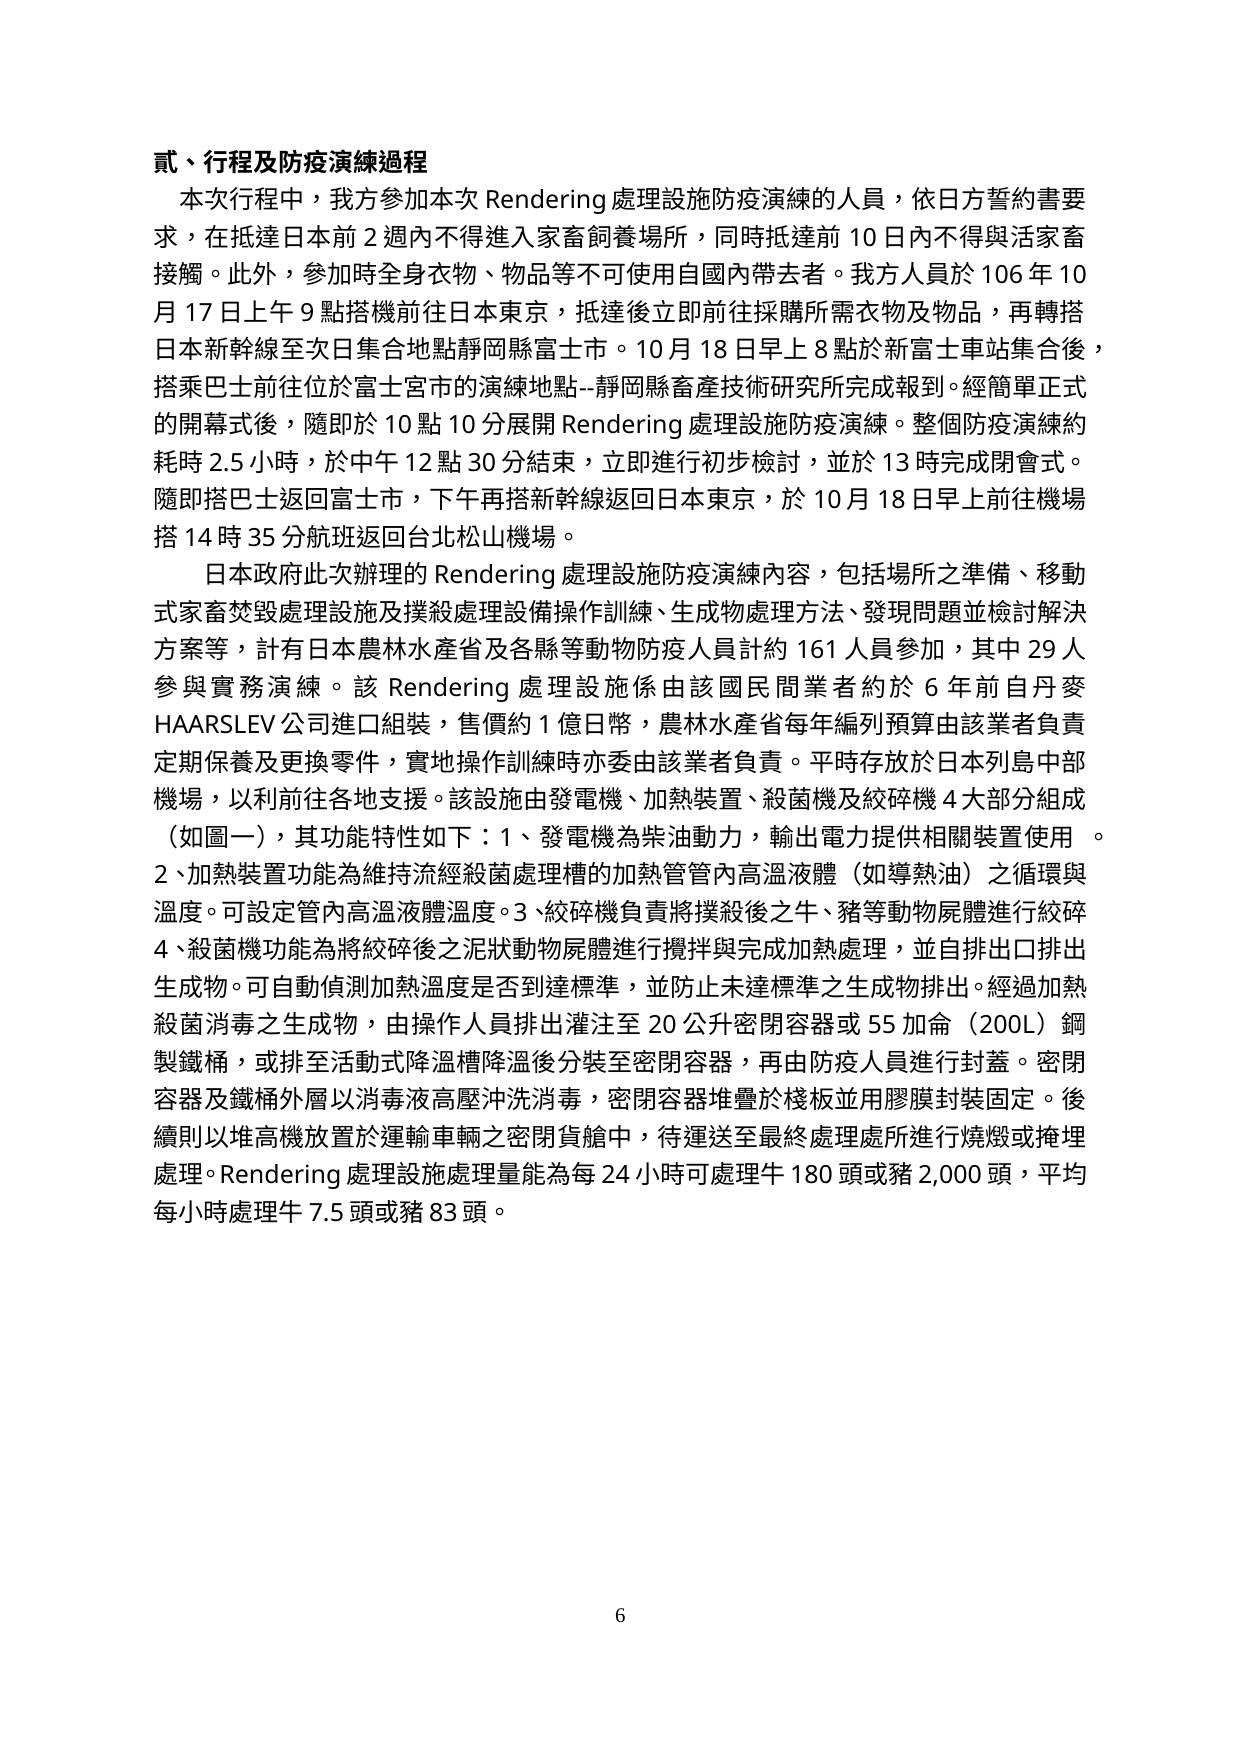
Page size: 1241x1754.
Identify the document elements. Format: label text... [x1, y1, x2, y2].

text 日本政府此次辦理的Rendering處理設施防疫演練內容，包括場所之準備、移動式家畜焚毀處理設施及撲殺處理設備操作訓練、生成物處理方法、發現問題並檢討解決方案等，計有日本農林水產省及各縣等動物防疫人員計約161人員參加，其中29人參與實務演練。該Rendering處理設施係由該國民間業者約於6年前自丹麥HAARSLEV公司進口組裝，售價約1億日幣，農林水產省每年編列預算由該業者負責定期保養及更換零件，實地操作訓練時亦委由該業者負責。平時存放於日本列島中部機場，以利前往各地支援。該設施由發電機、加熱裝置、殺菌機及絞碎機4大部分組成（如圖一），其功能特性如下：1、發電機為柴油動力，輸出電力提供相關裝置使用。2、加熱裝置功能為維持流經殺菌處理槽的加熱管管內高溫液體（如導熱油）之循環與溫度。可設定管內高溫液體溫度。3、絞碎機負責將撲殺後之牛、豬等動物屍體進行絞碎。4、殺菌機功能為將絞碎後之泥狀動物屍體進行攪拌與完成加熱處理，並自排出口排出生成物。可自動偵測加熱溫度是否到達標準，並防止未達標準之生成物排出。經過加熱殺菌消毒之生成物，由操作人員排出灌注至20公升密閉容器或55加侖（200L）鋼製鐵桶，或排至活動式降溫槽降溫後分裝至密閉容器，再由防疫人員進行封蓋。密閉容器及鐵桶外層以消毒液高壓沖洗消毒，密閉容器堆疊於棧板並用膠膜封裝固定。後續則以堆高機放置於運輸車輛之密閉貨艙中，待運送至最終處理處所進行燒燬或掩埋處理。Rendering處理設施處理量能為每24小時可處理牛180頭或豬2,000頭，平均每小時處理牛7.5頭或豬83頭。 [153, 554, 1087, 1229]
text 本次行程中，我方參加本次Rendering處理設施防疫演練的人員，依日方誓約書要求，在抵達日本前2週內不得進入家畜飼養場所，同時抵達前10日內不得與活家畜接觸。此外，參加時全身衣物、物品等不可使用自國內帶去者。我方人員於106年10月17日上午9點搭機前往日本東京，抵達後立即前往採購所需衣物及物品，再轉搭日本新幹線至次日集合地點靜岡縣富士市。10月18日早上8點於新富士車站集合後，搭乘巴士前往位於富士宮市的演練地點--靜岡縣畜產技術研究所完成報到。經簡單正式的開幕式後，隨即於10點10分展開Rendering處理設施防疫演練。整個防疫演練約耗時2.5小時，於中午12點30分結束，立即進行初步檢討，並於13時完成閉會式。隨即搭巴士返回富士市，下午再搭新幹線返回日本東京，於10月18日早上前往機場搭14時35分航班返回台北松山機場。 [153, 179, 1087, 554]
text 貳、行程及防疫演練過程 [153, 141, 1087, 179]
